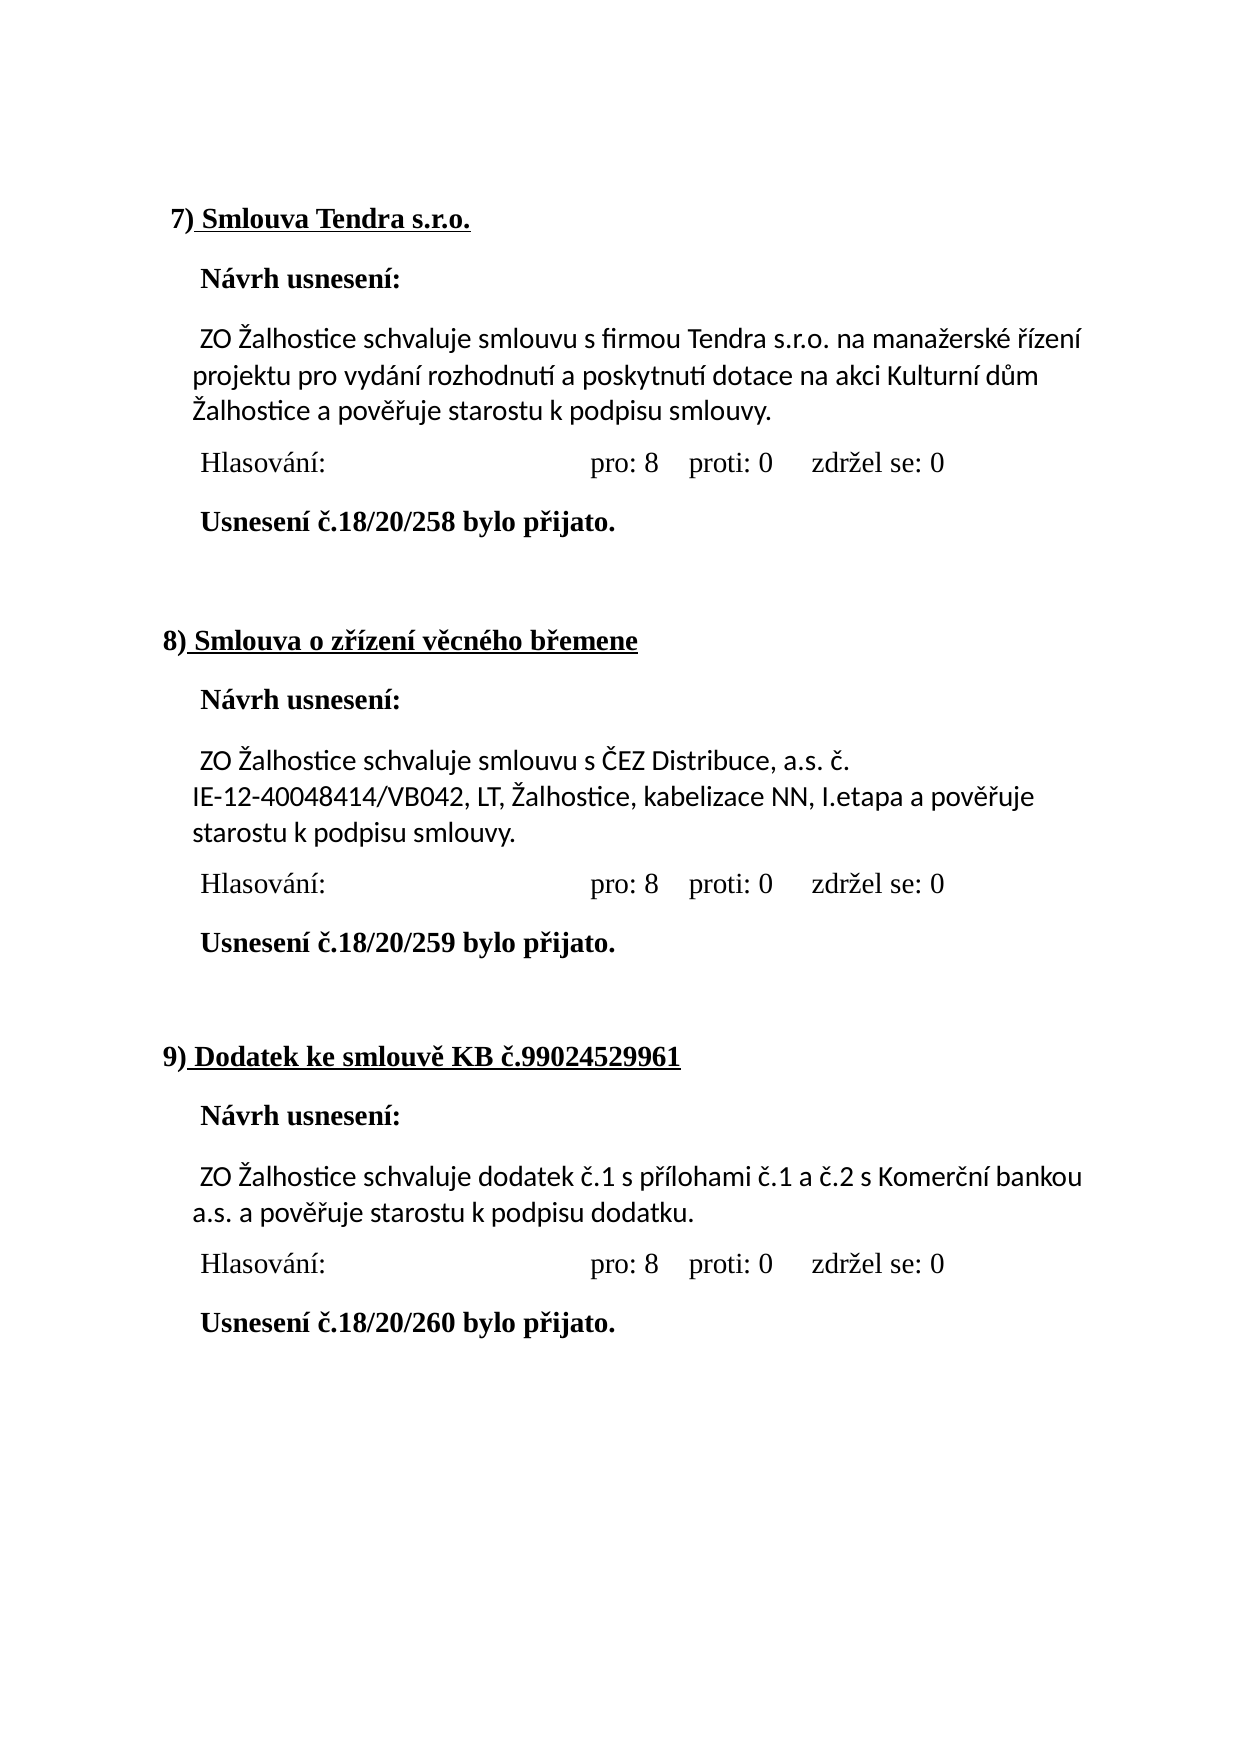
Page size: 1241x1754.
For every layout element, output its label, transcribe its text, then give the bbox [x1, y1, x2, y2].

text ZO Žalhostice schvaluje smlouvu s ČEZ Distribuce, a.s. č. IE-12-40048414/VB042, LT, Žalhostice, kabelizace NN, I.etapa a pověřuje starostu k podpisu smlouvy. [192, 742, 1093, 849]
text ZO Žalhostice schvaluje smlouvu s firmou Tendra s.r.o. na manažerské řízení projektu pro vydání rozhodnutí a poskytnutí dotace na akci Kulturní dům Žalhostice a pověřuje starostu k podpisu smlouvy. [192, 321, 1093, 428]
text 7) Smlouva Tendra s.r.o. [148, 202, 1093, 235]
text Hlasování: pro: 8 proti: 0 zdržel se: 0 [185, 866, 1093, 900]
text Návrh usnesení: [185, 261, 1093, 295]
text Hlasování: pro: 8 proti: 0 zdržel se: 0 [185, 1246, 1093, 1280]
text 8) Smlouva o zřízení věcného břemene [148, 623, 1093, 657]
text Návrh usnesení: [185, 682, 1093, 716]
text Usnesení č.18/20/259 bylo přijato. [148, 926, 1093, 959]
text Hlasování: pro: 8 proti: 0 zdržel se: 0 [185, 445, 1093, 478]
text Usnesení č.18/20/258 bylo přijato. [148, 504, 1093, 538]
text ZO Žalhostice schvaluje dodatek č.1 s přílohami č.1 a č.2 s Komerční bankou a.s. a pověřuje starostu k podpisu dodatku. [192, 1158, 1093, 1230]
text Návrh usnesení: [185, 1098, 1093, 1132]
text 9) Dodatek ke smlouvě KB č.99024529961 [148, 1039, 1093, 1073]
text Usnesení č.18/20/260 bylo přijato. [148, 1306, 1093, 1339]
